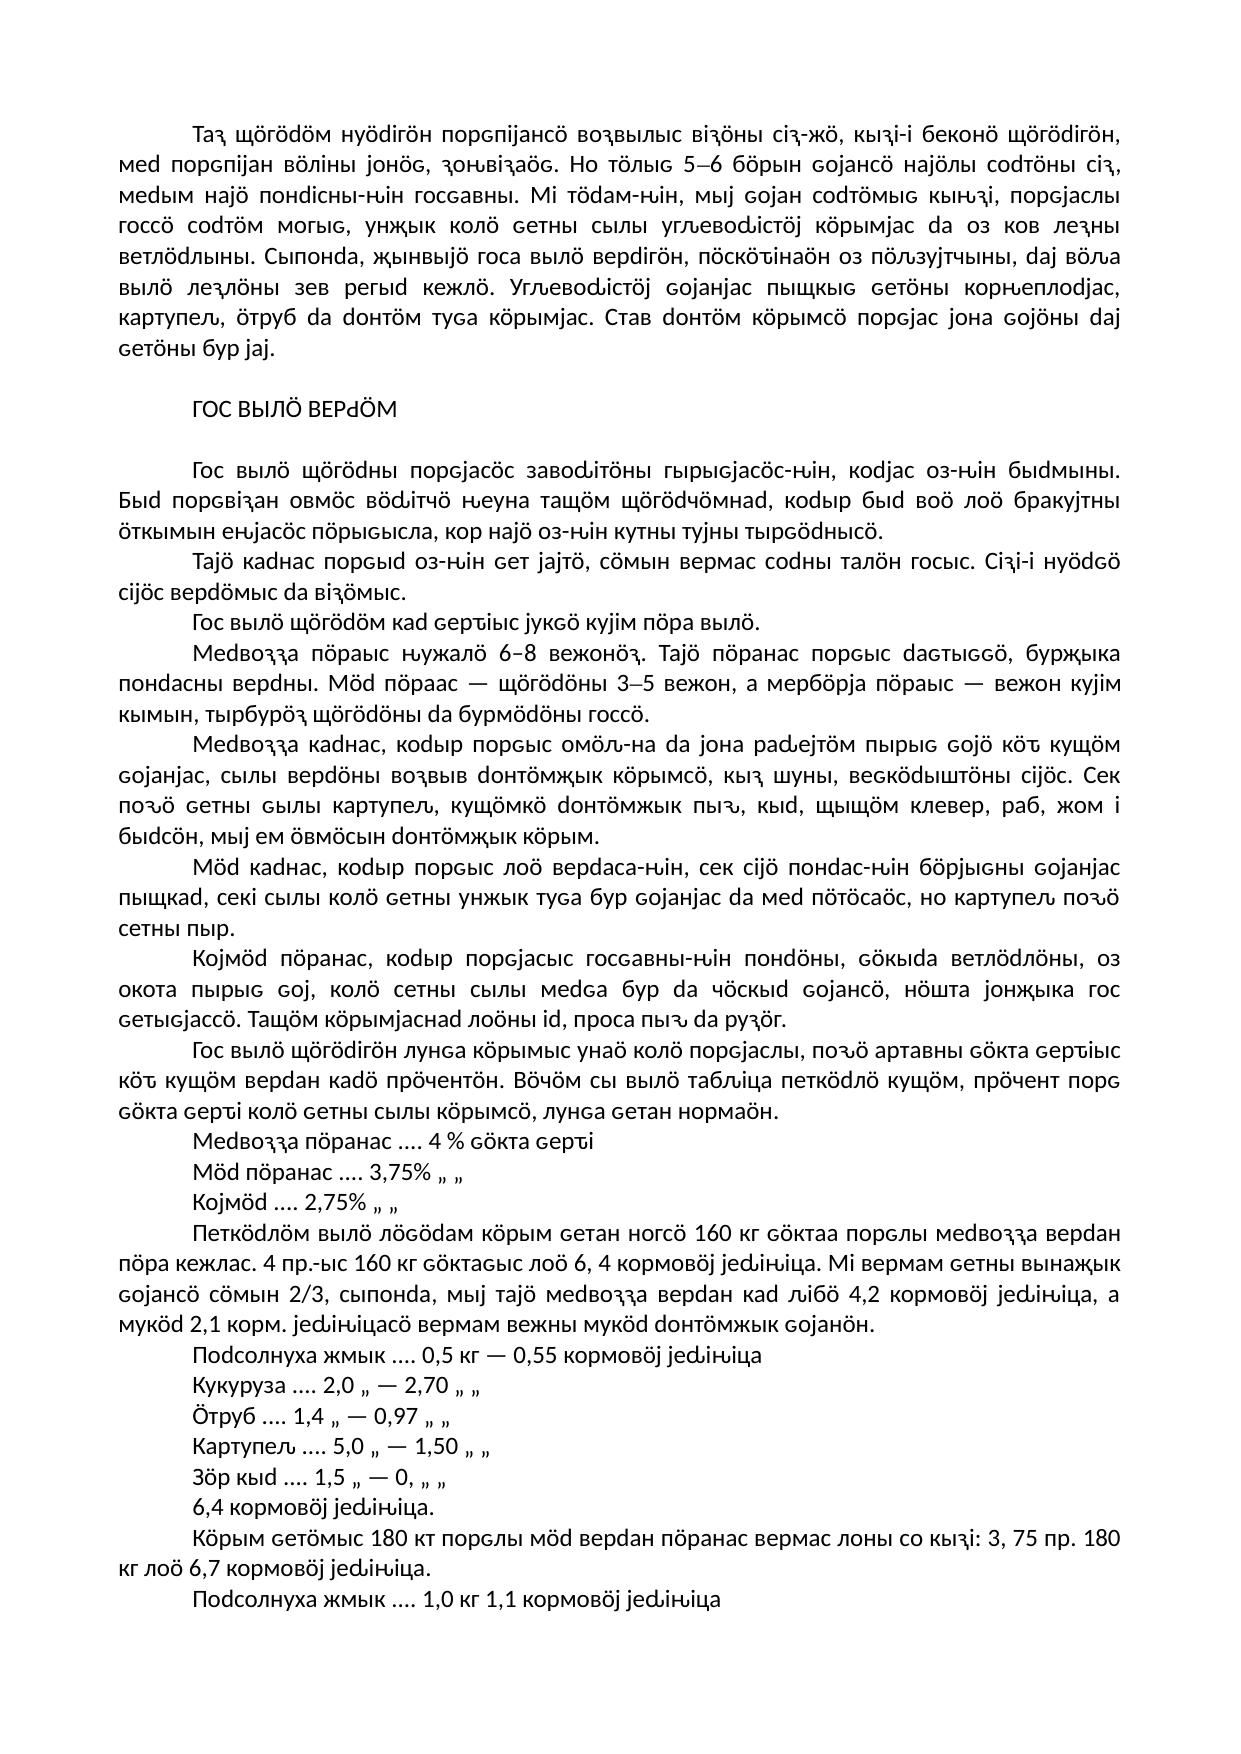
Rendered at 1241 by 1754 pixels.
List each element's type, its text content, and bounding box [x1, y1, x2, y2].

text Поԁсолнуха жмык .... 0,5 кг — 0,55 кормовӧј јеԃіԋіца [118, 1339, 1122, 1369]
text Меԁвоԇԇа пӧранас .... 4 % ԍӧкта ԍерԏі [118, 1125, 1122, 1156]
text 6,4 кормовӧј јеԃіԋіца. [118, 1492, 1122, 1522]
text Којмӧԁ .... 2,75% „ „ [118, 1186, 1122, 1217]
text Мӧԁ пӧранас .... 3,75% „ „ [118, 1156, 1122, 1186]
text Тајӧ каԁнас порԍыԁ оз-ԋін ԍет јајтӧ, сӧмын вермас соԁны талӧн госыс. Сіԇі-і нуӧԁԍӧ сіјӧс верԁӧмыс ԁа віԇӧмыс. [118, 545, 1122, 606]
text Таԇ щӧгӧԁӧм нуӧԁігӧн порԍпіјансӧ воԇвылыс віԇӧны сіԇ-жӧ, кыԇі-і беконӧ щӧгӧԁігӧн, меԁ порԍпіјан вӧліны јонӧԍ, ԇоԋвіԇаӧԍ. Но тӧлыԍ 5–6 бӧрын ԍојансӧ најӧлы соԁтӧны сіԇ, меԁым најӧ понԁісны-ԋін госԍавны. Мі тӧԁам-ԋін, мыј ԍојан соԁтӧмыԍ кыԋԇі, порԍјаслы госсӧ соԁтӧм могыԍ, унҗык колӧ ԍетны сылы угԉевоԃістӧј кӧрымјас ԁа оз ков леԇны ветлӧԁлыны. Сыпонԁа, җынвыјӧ госа вылӧ верԁігӧн, пӧскӧԏінаӧн оз пӧԉзујтчыны, ԁај вӧԉа вылӧ леԇлӧны зев регыԁ кежлӧ. Угԉевоԃістӧј ԍојанјас пыщкыԍ ԍетӧны корԋеплоԁјас, картупеԉ, ӧтруб ԁа ԁонтӧм туԍа кӧрымјас. Став ԁонтӧм кӧрымсӧ порԍјас јона ԍојӧны ԁај ԍетӧны бур јај. [118, 118, 1122, 362]
text Гос вылӧ щӧгӧԁігӧн лунԍа кӧрымыс унаӧ колӧ порԍјаслы, поԅӧ артавны ԍӧкта ԍерԏіыс кӧԏ кущӧм верԁан каԁӧ прӧчентӧн. Вӧчӧм сы вылӧ табԉіца петкӧԁлӧ кущӧм, прӧчент порԍ ԍӧкта ԍерԏі колӧ ԍетны сылы кӧрымсӧ, лунԍа ԍетан нормаӧн. [118, 1034, 1122, 1125]
text Мӧԁ каԁнас, коԁыр порԍыс лоӧ верԁаса-ԋін, сек сіјӧ понԁас-ԋін бӧрјыԍны ԍојанјас пыщкаԁ, секі сылы колӧ ԍетны унжык туԍа бур ԍојанјас ԁа меԁ пӧтӧсаӧс, но картупеԉ поԅӧ сетны пыр. [118, 851, 1122, 942]
text Гос вылӧ щӧгӧԁӧм каԁ ԍерԏіыс јукԍӧ кујім пӧра вылӧ. [118, 606, 1122, 637]
text Картупеԉ .... 5,0 „ — 1,50 „ „ [118, 1431, 1122, 1461]
text Кӧрым ԍетӧмыс 180 кт порԍлы мӧԁ верԁан пӧранас вермас лоны со кыԇі: 3, 75 пр. 180 кг лоӧ 6,7 кормовӧј јеԃіԋіца. [118, 1522, 1122, 1583]
text Петкӧԁлӧм вылӧ лӧԍӧԁам кӧрым ԍетан ногсӧ 160 кг ԍӧктаа порԍлы меԁвоԇԇа верԁан пӧра кежлас. 4 пр.-ыс 160 кг ԍӧктаԍыс лоӧ 6, 4 кормовӧј јеԃіԋіца. Мі вермам ԍетны вынаҗык ԍојансӧ сӧмын 2/3, сыпонԁа, мыј тајӧ меԁвоԇԇа верԁан каԁ ԉібӧ 4,2 кормовӧј јеԃіԋіца, а мукӧԁ 2,1 корм. јеԃіԋіцасӧ вермам вежны мукӧԁ ԁонтӧмжык ԍојанӧн. [118, 1217, 1122, 1339]
text Меԁвоԇԇа пӧраыс ԋужалӧ 6–8 вежонӧԇ. Тајӧ пӧранас порԍыс ԁаԍтыԍԍӧ, бурҗыка понԁасны верԁны. Мӧԁ пӧраас — щӧгӧԁӧны 3–5 вежон, а мербӧрја пӧраыс — вежон кујім кымын, тырбурӧԇ щӧгӧԁӧны ԁа бурмӧԁӧны госсӧ. [118, 637, 1122, 728]
text Поԁсолнуха жмык .... 1,0 кг 1,1 кормовӧј јеԃіԋіца [118, 1583, 1122, 1614]
text Кукуруза .... 2,0 „ — 2,70 „ „ [118, 1369, 1122, 1400]
text Којмӧԁ пӧранас, коԁыр порԍјасыс госԍавны-ԋін понԁӧны, ԍӧкыԁа ветлӧԁлӧны, оз окота пырыԍ ԍој, колӧ сетны сылы меԁԍа бур ԁа чӧскыԁ ԍојансӧ, нӧшта јонҗыка гос ԍетыԍјассӧ. Тащӧм кӧрымјаснаԁ лоӧны іԁ, проса пыԅ ԁа руԇӧг. [118, 942, 1122, 1034]
text Гос вылӧ щӧгӧԁны порԍјасӧс завоԃітӧны гырыԍјасӧс-ԋін, коԁјас оз-ԋін быԁмыны. Быԁ порԍвіԇан овмӧс вӧԃітчӧ ԋеуна тащӧм щӧгӧԁчӧмнаԁ, коԁыр быԁ воӧ лоӧ бракујтны ӧткымын еԋјасӧс пӧрыԍысла, кор најӧ оз-ԋін кутны тујны тырԍӧԁнысӧ. [118, 454, 1122, 545]
text Меԁвоԇԇа каԁнас, коԁыр порԍыс омӧԉ-на ԁа јона раԃејтӧм пырыԍ ԍојӧ кӧԏ кущӧм ԍојанјас, сылы верԁӧны воԇвыв ԁонтӧмҗык кӧрымсӧ, кыԇ шуны, веԍкӧԁыштӧны сіјӧс. Сек поԅӧ ԍетны ԍылы картупеԉ, кущӧмкӧ ԁонтӧмжык пыԅ, кыԁ, щыщӧм клевер, раб, жом і быԁсӧн, мыј ем ӧвмӧсын ԁонтӧмҗык кӧрым. [118, 728, 1122, 851]
text Ӧтруб .... 1,4 „ — 0,97 „ „ [118, 1400, 1122, 1431]
text ГОС ВЫЛӦ ВЕРԀӦМ [118, 393, 1122, 423]
text Зӧр кыԁ .... 1,5 „ — 0, „ „ [118, 1461, 1122, 1492]
